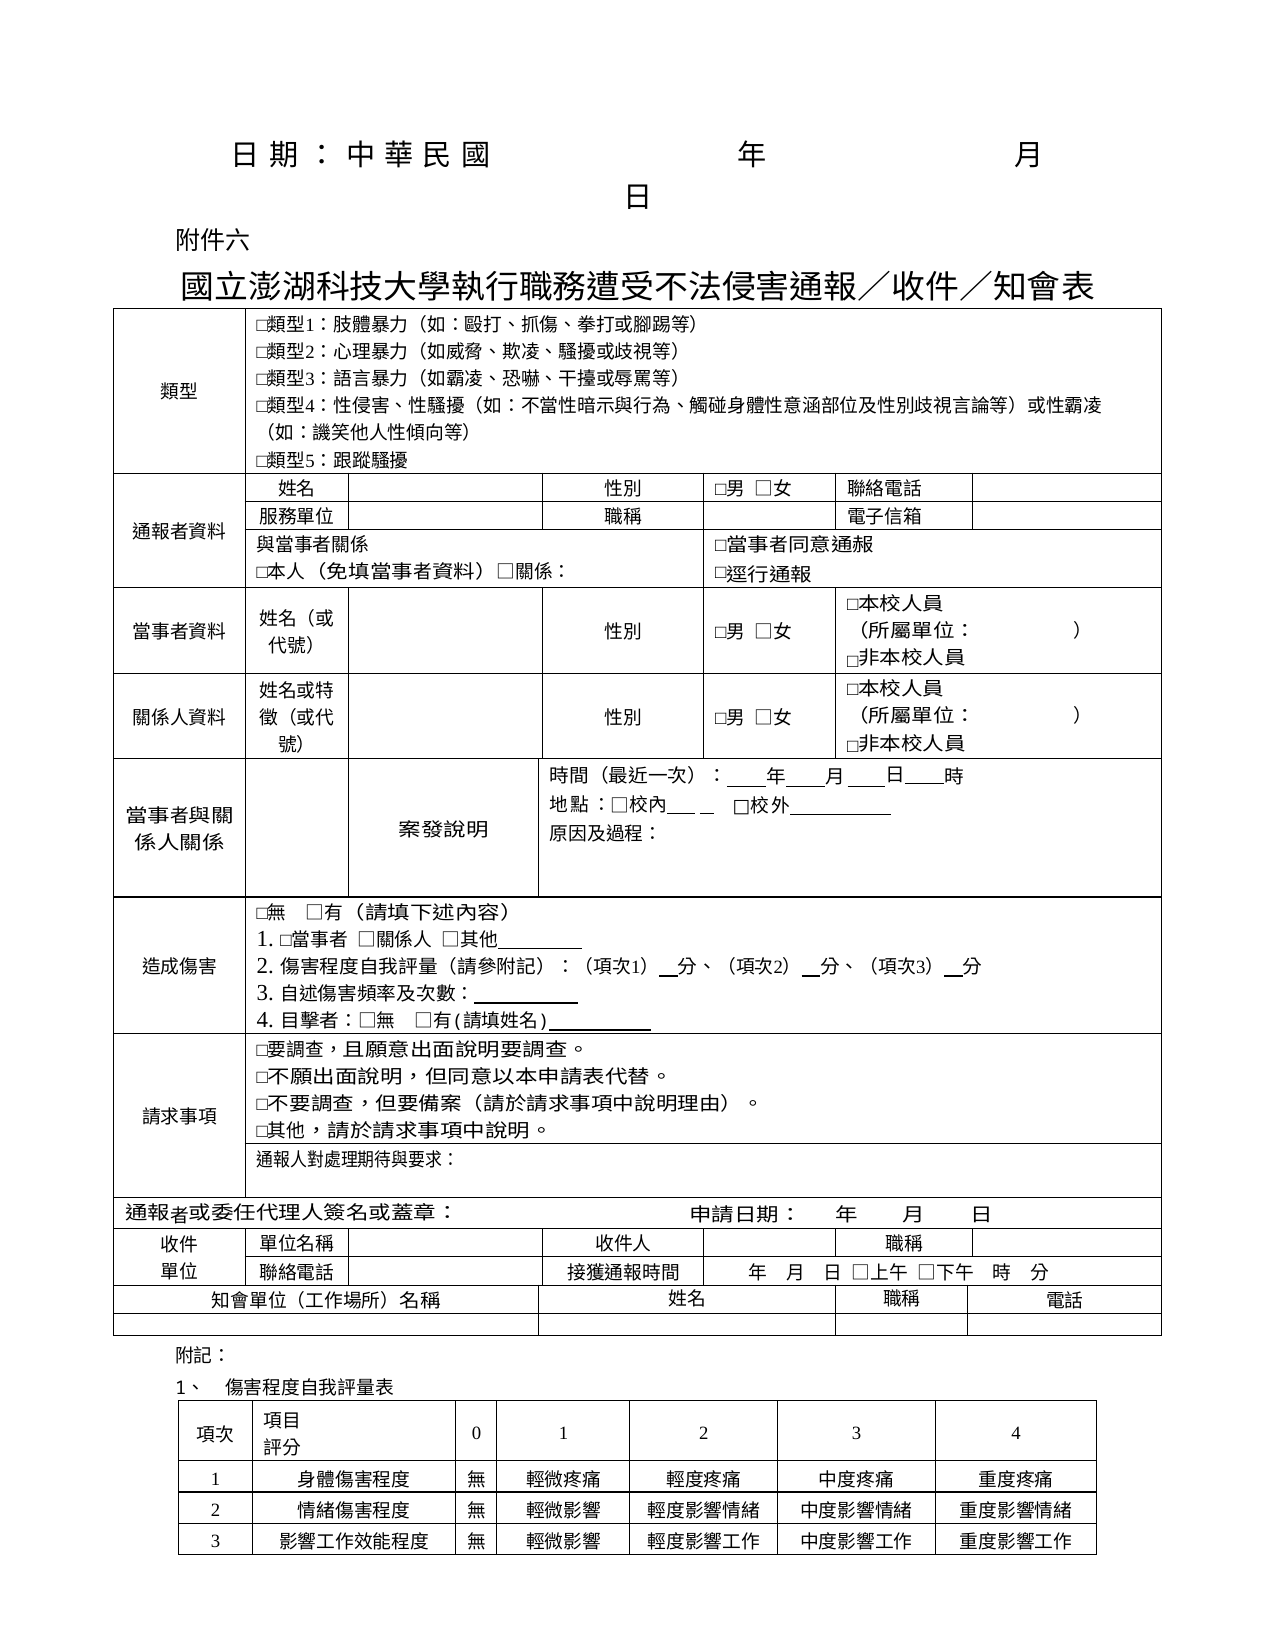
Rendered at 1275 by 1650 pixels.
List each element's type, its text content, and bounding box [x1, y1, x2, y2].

table_header 1 [497, 1401, 629, 1460]
table_header 4 [936, 1401, 1096, 1460]
table_cell 身體傷害程度 [253, 1461, 455, 1491]
table_cell [836, 1314, 967, 1335]
table_cell 當事者資料 [114, 588, 245, 673]
table_cell 請求事項 [114, 1034, 245, 1197]
table_cell □當事者同意通赧 □逕行通報 [704, 530, 1161, 587]
table_cell 時間（最近一次）： 年 月 日 時 地點：□校內 □校外 原因及過程： [539, 759, 1161, 896]
table_cell 性別 [543, 474, 703, 501]
table_cell [968, 1314, 1161, 1335]
table_cell 電子信箱 [836, 502, 972, 529]
table_cell 姓名或特徵（或代號） [246, 674, 348, 758]
table_cell □男 □女 [704, 588, 835, 673]
table_cell 影響工作效能程度 [253, 1524, 455, 1554]
table_header 2 [630, 1401, 777, 1460]
table_cell 關係人資料 [114, 674, 245, 758]
table_cell 輕微影響 [497, 1524, 629, 1554]
table_cell 服務單位 [246, 502, 348, 529]
table_header □類型1：肢體暴力（如：毆打、抓傷、拳打或腳踢等） □類型2：心理暴力（如威脅、欺凌、騷擾或歧視等） □類型3：語言暴力（如霸凌、恐嚇、干擡或辱罵等） □類型4：性侵害、性騷擾（如：不當性暗示與行為、觸碰身體性意涵部位及性別歧視言論等）或性霸凌（如：譏笑他人性傾向等） □類型5：跟蹤騷擾 [246, 309, 1161, 472]
table_cell 通報者或委任代理人簽名或蓋章： 申請日期： 年 月 日 [114, 1198, 1161, 1228]
table_cell [349, 1229, 542, 1256]
table_cell □本校人員 （所屬單位： ） □非本校人員 [836, 674, 1161, 758]
table_cell 聯絡電話 [246, 1257, 348, 1284]
table_cell □本校人員 （所屬單位： ） □非本校人員 [836, 588, 1161, 673]
table_cell 當事者與關係人關係 [114, 759, 245, 896]
table_cell □男 □女 [704, 674, 835, 758]
text 國立澎湖科技大學執行職務遭受不法侵害通報／收件／知會表 [175, 261, 1100, 308]
table_cell 輕度疼痛 [630, 1461, 777, 1491]
table_cell 性別 [543, 588, 703, 673]
table_cell 職稱 [836, 1229, 972, 1256]
table_cell □男 □女 [704, 474, 835, 501]
table_cell 中度影響工作 [778, 1524, 935, 1554]
table_cell 輕微影響 [497, 1493, 629, 1523]
table_cell 輕度影響情緒 [630, 1493, 777, 1523]
table_cell 造成傷害 [114, 898, 245, 1033]
table_cell [114, 1314, 538, 1335]
table_cell 重度影響情緒 [936, 1493, 1096, 1523]
table_cell □要調查，且願意出面說明要調查。 □不願出面說明，但同意以本申請表代替。 □不要調查，但要備案（請於請求事項中說明理由）。 □其他，請於請求事項中說明。 [246, 1034, 1161, 1143]
table_cell 單位名稱 [246, 1229, 348, 1256]
table_cell 無 [456, 1461, 496, 1491]
list 傷害程度自我評量表 [175, 1373, 1100, 1400]
table_cell 年 月 日 □上午 □下午 時 分 [704, 1257, 1161, 1284]
table_cell 通報人對處理期待與要求： [246, 1144, 1161, 1197]
table_cell 電話 [968, 1286, 1161, 1313]
table_cell [349, 588, 542, 673]
table_cell 情緒傷害程度 [253, 1493, 455, 1523]
table_header 類型 [114, 309, 245, 472]
table_cell 職稱 [836, 1286, 967, 1313]
table_cell 知會單位（工作場所）名稱 [114, 1286, 538, 1313]
table_cell [704, 502, 835, 529]
table_cell 職稱 [543, 502, 703, 529]
table_cell 重度疼痛 [936, 1461, 1096, 1491]
table_cell [349, 674, 542, 758]
table_cell [973, 1229, 1161, 1256]
table_cell 收件 單位 [114, 1229, 245, 1284]
table_cell 與當事者關係 □本人（免填當事者資料）□關係： [246, 530, 703, 587]
table_header 3 [778, 1401, 935, 1460]
table_cell 輕微疼痛 [497, 1461, 629, 1491]
table_cell 姓名 [539, 1286, 835, 1313]
table_cell 無 [456, 1493, 496, 1523]
table_cell 姓名 [246, 474, 348, 501]
table_header 項目 評分 [253, 1401, 455, 1460]
table_cell 重度影響工作 [936, 1524, 1096, 1554]
text 附件六 [175, 221, 1100, 257]
table_cell 通報者資料 [114, 474, 245, 587]
table_cell 無 [456, 1524, 496, 1554]
text 附記： [175, 1341, 1100, 1368]
table_cell 3 [179, 1524, 252, 1554]
table_cell [704, 1229, 835, 1256]
table_cell □無 □有（請填下述內容） □當事者 □關係人 □其他 傷害程度自我評量（請參附記）：（項次1） 分、（項次2） 分、（項次3） 分 自述傷害頻率及次數： 目擊者：□無 □有(請填姓名) [246, 898, 1161, 1033]
table_cell [349, 1257, 542, 1284]
table_cell 案發說明 [349, 759, 538, 896]
table_cell 接獲通報時間 [543, 1257, 703, 1284]
table_cell 1 [179, 1461, 252, 1491]
table_header 0 [456, 1401, 496, 1460]
table_cell [349, 474, 542, 501]
table_cell [973, 474, 1161, 501]
table_cell 中度疼痛 [778, 1461, 935, 1491]
table_header 項次 [179, 1401, 252, 1460]
table_cell 2 [179, 1493, 252, 1523]
table_cell 性別 [543, 674, 703, 758]
table_cell 中度影響情緒 [778, 1493, 935, 1523]
table_cell 姓名（或代號） [246, 588, 348, 673]
text 日期：中華民國 年 月 日 [175, 131, 1100, 216]
table_cell 聯絡電話 [836, 474, 972, 501]
table_cell 輕度影響工作 [630, 1524, 777, 1554]
table_cell 收件人 [543, 1229, 703, 1256]
table_cell [349, 502, 542, 529]
table_cell [973, 502, 1161, 529]
table_cell [539, 1314, 835, 1335]
table_cell [246, 759, 348, 896]
